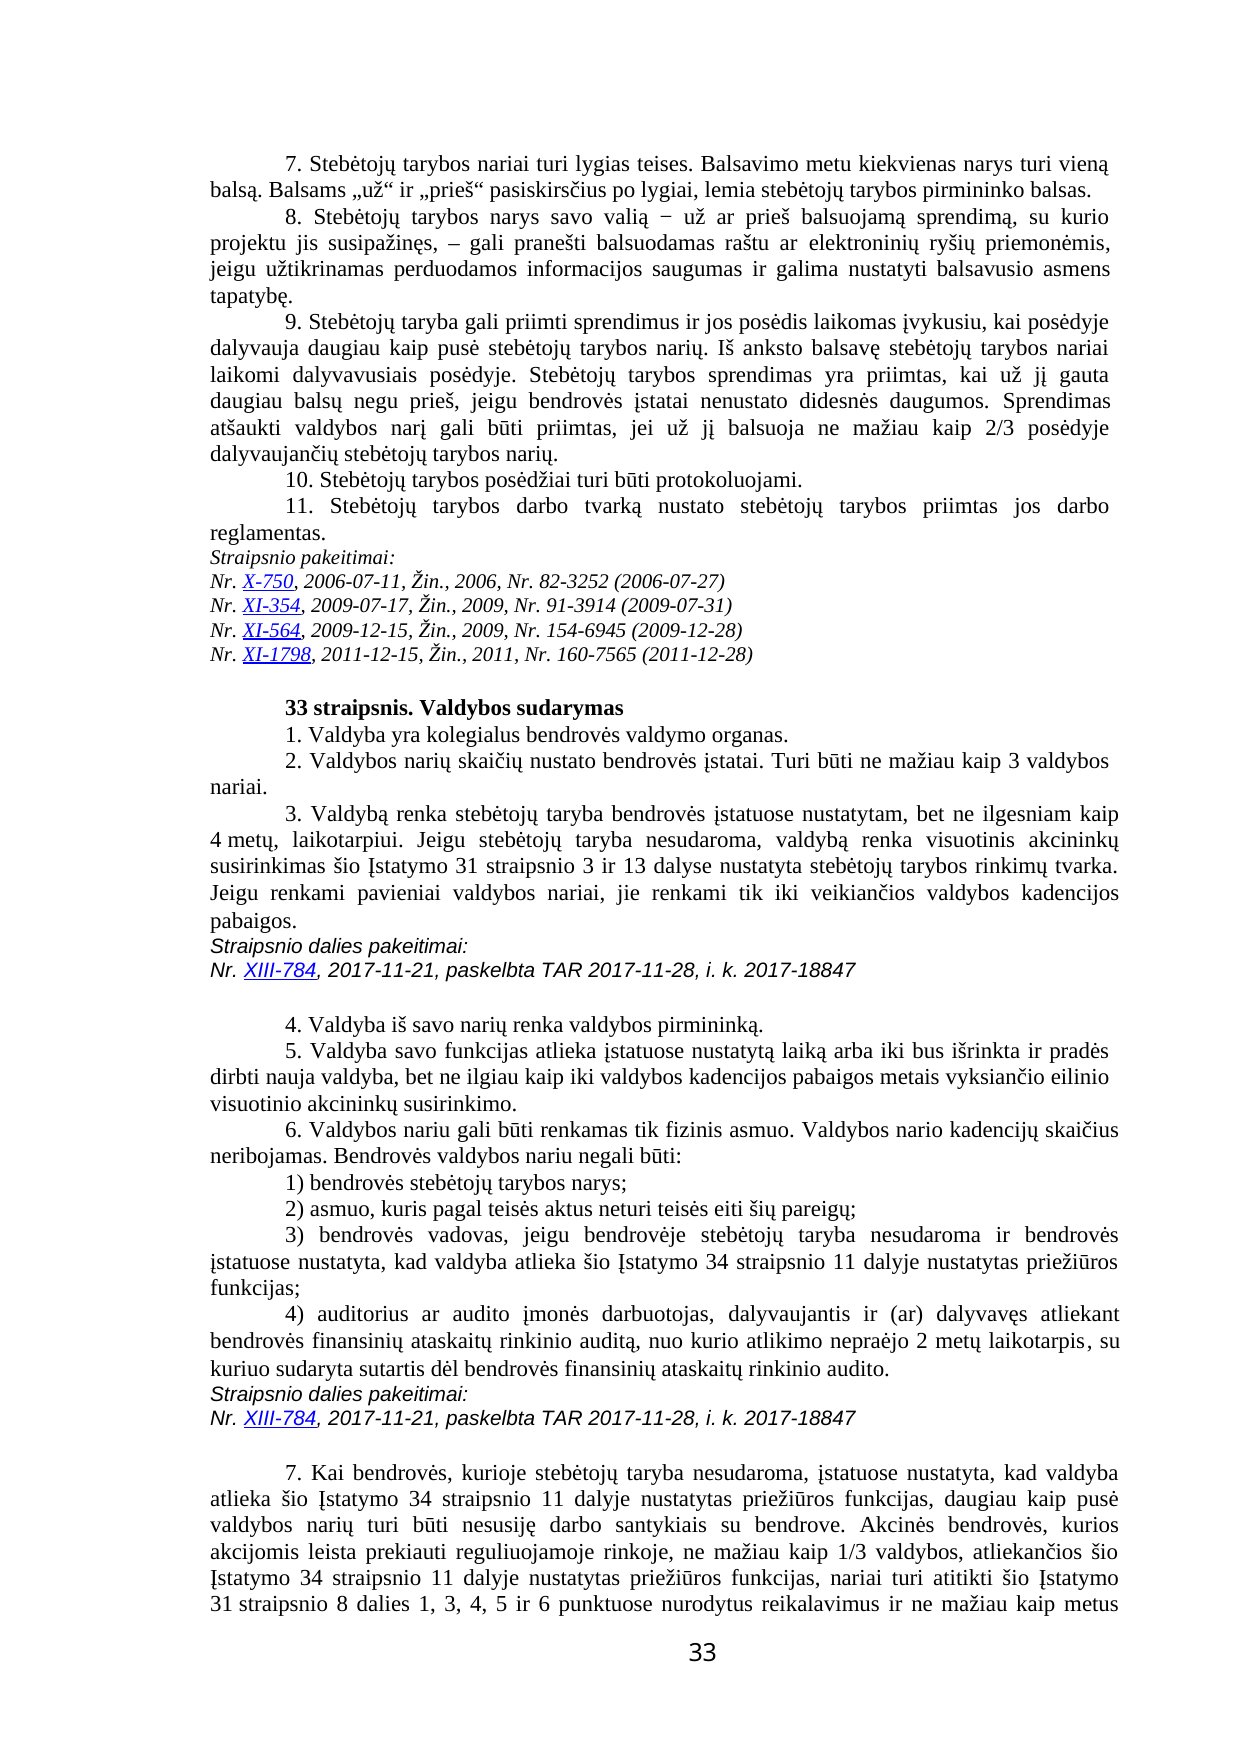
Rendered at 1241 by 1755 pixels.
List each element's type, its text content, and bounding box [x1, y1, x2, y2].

text 1. Valdyba yra kolegialus bendrovės valdymo organas. [210, 721, 1111, 747]
text 11. Stebėtojų tarybos darbo tvarką nustato stebėtojų tarybos priimtas jos darbo reglamentas. [210, 493, 1111, 545]
text Straipsnio dalies pakeitimai: [210, 934, 1120, 958]
text 3. Valdybą renka stebėtojų taryba bendrovės įstatuose nustatytam, bet ne ilgesniam kaip 4 metų, laikotarpiui. Jeigu stebėtojų taryba nesudaroma, valdybą renka visuotinis akcininkų susirinkimas šio Įstatymo 31 straipsnio 3 ir 13 dalyse nustatyta stebėtojų tarybos rinkimų tvarka. Jeigu renkami pavieniai valdybos nariai, jie renkami tik iki veikiančios valdybos kadencijos pabaigos. [210, 800, 1120, 934]
text 2. Valdybos narių skaičių nustato bendrovės įstatai. Turi būti ne mažiau kaip 3 valdybos nariai. [210, 747, 1111, 800]
text 3) bendrovės vadovas, jeigu bendrovėje stebėtojų taryba nesudaroma ir bendrovės įstatuose nustatyta, kad valdyba atlieka šio Įstatymo 34 straipsnio 11 dalyje nustatytas priežiūros funkcijas; [210, 1221, 1120, 1301]
text 6. Valdybos nariu gali būti renkamas tik fizinis asmuo. Valdybos nario kadencijų skaičius neribojamas. Bendrovės valdybos nariu negali būti: [210, 1116, 1120, 1169]
text Nr. XI-564, 2009-12-15, Žin., 2009, Nr. 154-6945 (2009-12-28) [210, 617, 1120, 642]
text Nr. XIII-784, 2017-11-21, paskelbta TAR 2017-11-28, i. k. 2017-18847 [210, 1406, 1120, 1430]
text 4. Valdyba iš savo narių renka valdybos pirmininką. [210, 1011, 1111, 1037]
text 9. Stebėtojų taryba gali priimti sprendimus ir jos posėdis laikomas įvykusiu, kai posėdyje dalyvauja daugiau kaip pusė stebėtojų tarybos narių. Iš anksto balsavę stebėtojų tarybos nariai laikomi dalyvavusiais posėdyje. Stebėtojų tarybos sprendimas yra priimtas, kai už jį gauta daugiau balsų negu prieš, jeigu bendrovės įstatai nenustato didesnės daugumos. Sprendimas atšaukti valdybos narį gali būti priimtas, jei už jį balsuoja ne mažiau kaip 2/3 posėdyje dalyvaujančių stebėtojų tarybos narių. [210, 308, 1111, 466]
text Nr. XI-1798, 2011-12-15, Žin., 2011, Nr. 160-7565 (2011-12-28) [210, 642, 1120, 666]
text 5. Valdyba savo funkcijas atlieka įstatuose nustatytą laiką arba iki bus išrinkta ir pradės dirbti nauja valdyba, bet ne ilgiau kaip iki valdybos kadencijos pabaigos metais vyksiančio eilinio visuotinio akcininkų susirinkimo. [210, 1037, 1111, 1116]
text 7. Kai bendrovės, kurioje stebėtojų taryba nesudaroma, įstatuose nustatyta, kad valdyba atlieka šio Įstatymo 34 straipsnio 11 dalyje nustatytas priežiūros funkcijas, daugiau kaip pusė valdybos narių turi būti nesusiję darbo santykiais su bendrove. Akcinės bendrovės, kurios akcijomis leista prekiauti reguliuojamoje rinkoje, ne mažiau kaip 1/3 valdybos, atliekančios šio Įstatymo 34 straipsnio 11 dalyje nustatytas priežiūros funkcijas, nariai turi atitikti šio Įstatymo 31 straipsnio 8 dalies 1, 3, 4, 5 ir 6 punktuose nurodytus reikalavimus ir ne mažiau kaip metus [210, 1459, 1120, 1617]
text 7. Stebėtojų tarybos nariai turi lygias teises. Balsavimo metu kiekvienas narys turi vieną balsą. Balsams „už“ ir „prieš“ pasiskirsčius po lygiai, lemia stebėtojų tarybos pirmininko balsas. [210, 150, 1111, 203]
text 33 straipsnis. Valdybos sudarymas [210, 694, 1111, 721]
text 10. Stebėtojų tarybos posėdžiai turi būti protokoluojami. [210, 466, 1111, 493]
text 2) asmuo, kuris pagal teisės aktus neturi teisės eiti šių pareigų; [210, 1195, 1120, 1221]
text Straipsnio pakeitimai: [210, 545, 1111, 569]
text Nr. XIII-784, 2017-11-21, paskelbta TAR 2017-11-28, i. k. 2017-18847 [210, 958, 1120, 982]
text 8. Stebėtojų tarybos narys savo valią − už ar prieš balsuojamą sprendimą, su kurio projektu jis susipažinęs, – gali pranešti balsuodamas raštu ar elektroninių ryšių priemonėmis, jeigu užtikrinamas perduodamos informacijos saugumas ir galima nustatyti balsavusio asmens tapatybę. [210, 203, 1111, 308]
text Nr. XI-354, 2009-07-17, Žin., 2009, Nr. 91-3914 (2009-07-31) [210, 593, 1120, 617]
text Nr. X-750, 2006-07-11, Žin., 2006, Nr. 82-3252 (2006-07-27) [210, 569, 1111, 593]
text 4) auditorius ar audito įmonės darbuotojas, dalyvaujantis ir (ar) dalyvavęs atliekant bendrovės finansinių ataskaitų rinkinio auditą, nuo kurio atlikimo nepraėjo 2 metų laikotarpis, su kuriuo sudaryta sutartis dėl bendrovės finansinių ataskaitų rinkinio audito. [210, 1301, 1120, 1382]
text Straipsnio dalies pakeitimai: [210, 1382, 1120, 1406]
text 1) bendrovės stebėtojų tarybos narys; [210, 1169, 1120, 1195]
